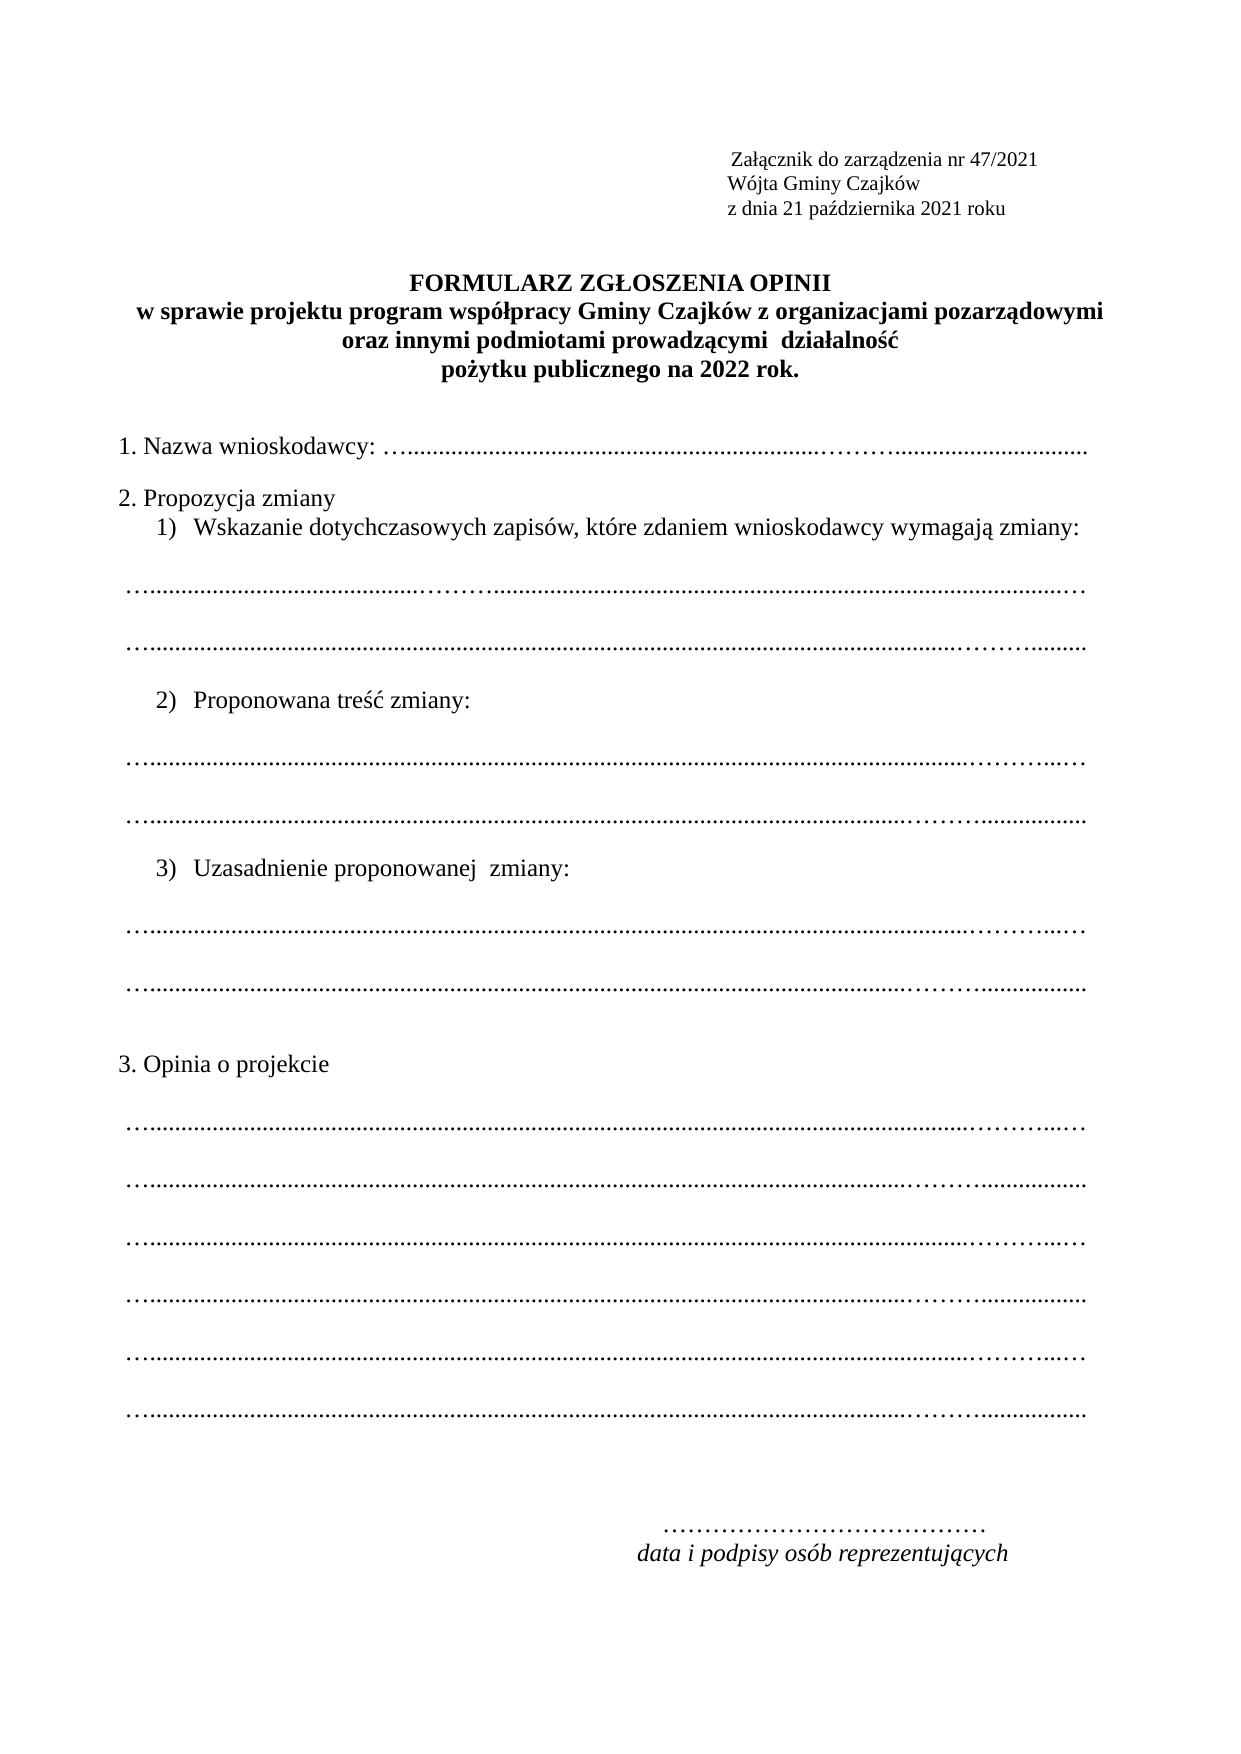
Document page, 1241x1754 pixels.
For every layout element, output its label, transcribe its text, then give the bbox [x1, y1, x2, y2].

text 2) Proponowana treść zmiany: [156, 685, 1122, 713]
text 1) Wskazanie dotychczasowych zapisów, które zdaniem wnioskodawcy wymagają zmiany: [156, 512, 1122, 541]
text …...................................................................................................................................………...… [118, 742, 1122, 771]
text …...................................................................................................................................………...… [118, 910, 1122, 939]
text 3) Uzasadnienie proponowanej zmiany: [156, 853, 1122, 881]
text ….........................................................................................................................………................. [118, 1279, 1122, 1308]
text Załącznik do zarządzenia nr 47/2021 [118, 147, 1122, 171]
text …...................................................................................................................................………...… [118, 1107, 1122, 1135]
text …...................................................................................................................................………...… [118, 1222, 1122, 1250]
text ….........................................................................................................................………................. [118, 1394, 1122, 1423]
text data i podpisy osób reprezentujących [118, 1538, 1122, 1567]
text 3. Opinia o projekcie [118, 1049, 1122, 1078]
text ………………………………… [118, 1509, 1122, 1538]
text …...................................................................................................................................………...… [118, 1337, 1122, 1365]
text 1. Nazwa wnioskodawcy: …..................................................................………............................... [118, 431, 1122, 459]
text Wójta Gminy Czajków [118, 171, 1122, 195]
text ….........................................................................................................................………................. [118, 1164, 1122, 1193]
text …...........................................………...........................................................................................… [118, 570, 1122, 598]
text ….........................................................................................................................………................. [118, 968, 1122, 996]
text z dnia 21 października 2021 roku [118, 195, 1122, 219]
text ….................................................................................................................................………......... [118, 627, 1122, 656]
text w sprawie projektu program współpracy Gminy Czajków z organizacjami pozarządowymi oraz innymi podmiotami prowadzącymi działalność [118, 296, 1122, 354]
text FORMULARZ ZGŁOSZENIA OPINII [118, 268, 1122, 296]
text ….........................................................................................................................………................. [118, 800, 1122, 828]
text 2. Propozycja zmiany [118, 483, 1122, 512]
text pożytku publicznego na 2022 rok. [118, 354, 1122, 383]
